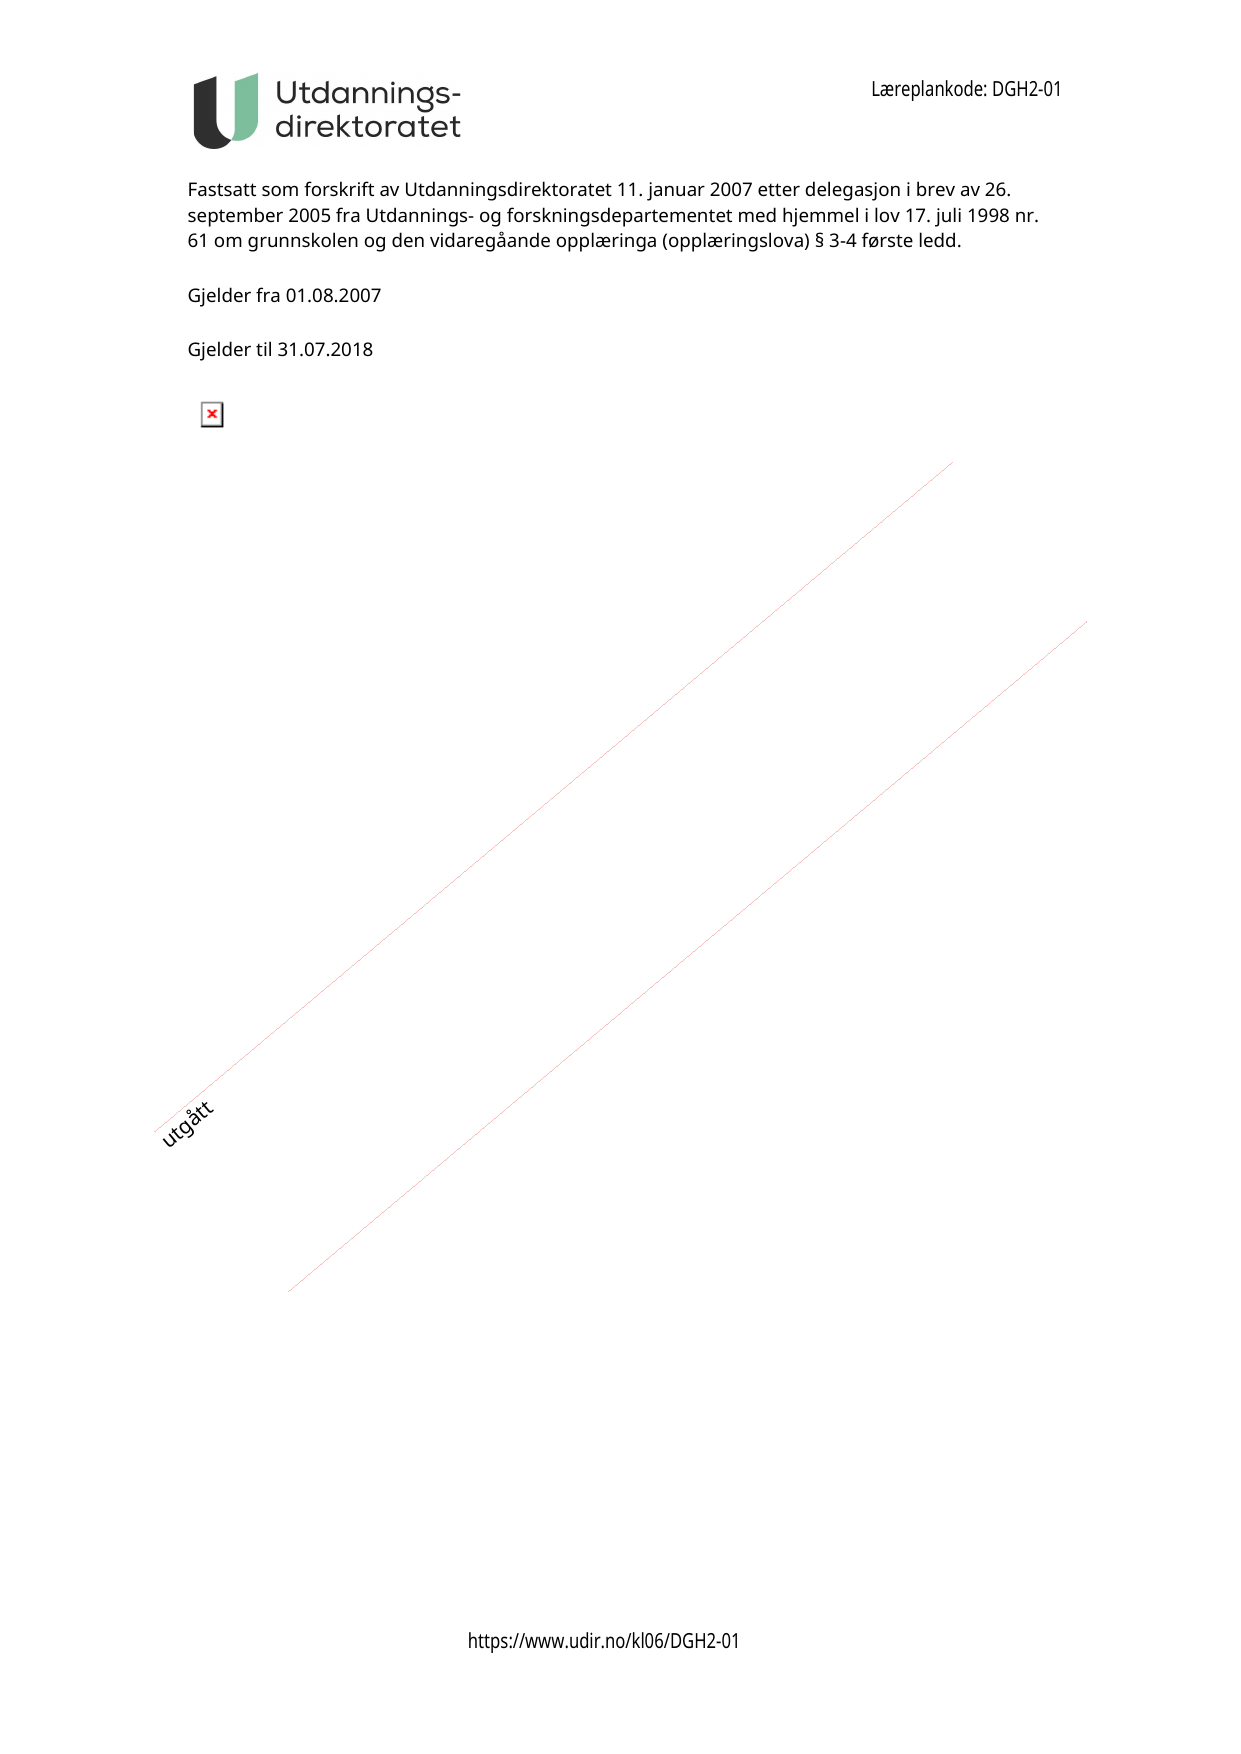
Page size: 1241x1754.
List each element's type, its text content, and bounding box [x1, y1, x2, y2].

picture [187, 391, 238, 442]
text Gjelder til 31.07.2018 [378, 337, 1053, 362]
text Gjelder fra 01.08.2007 [386, 282, 1053, 308]
picture [193, 73, 461, 149]
text Fastsatt som forskrift av Utdanningsdirektoratet 11. januar 2007 etter delegasjon i brev av 26. september 2005 fra Utdannings- og forskningsdepartementet med hjemmel i lov 17. juli 1998 nr. 61 om grunnskolen og den vidaregåande opplæringa (opplæringslova) § 3-4 første ledd. [187, 176, 1053, 253]
